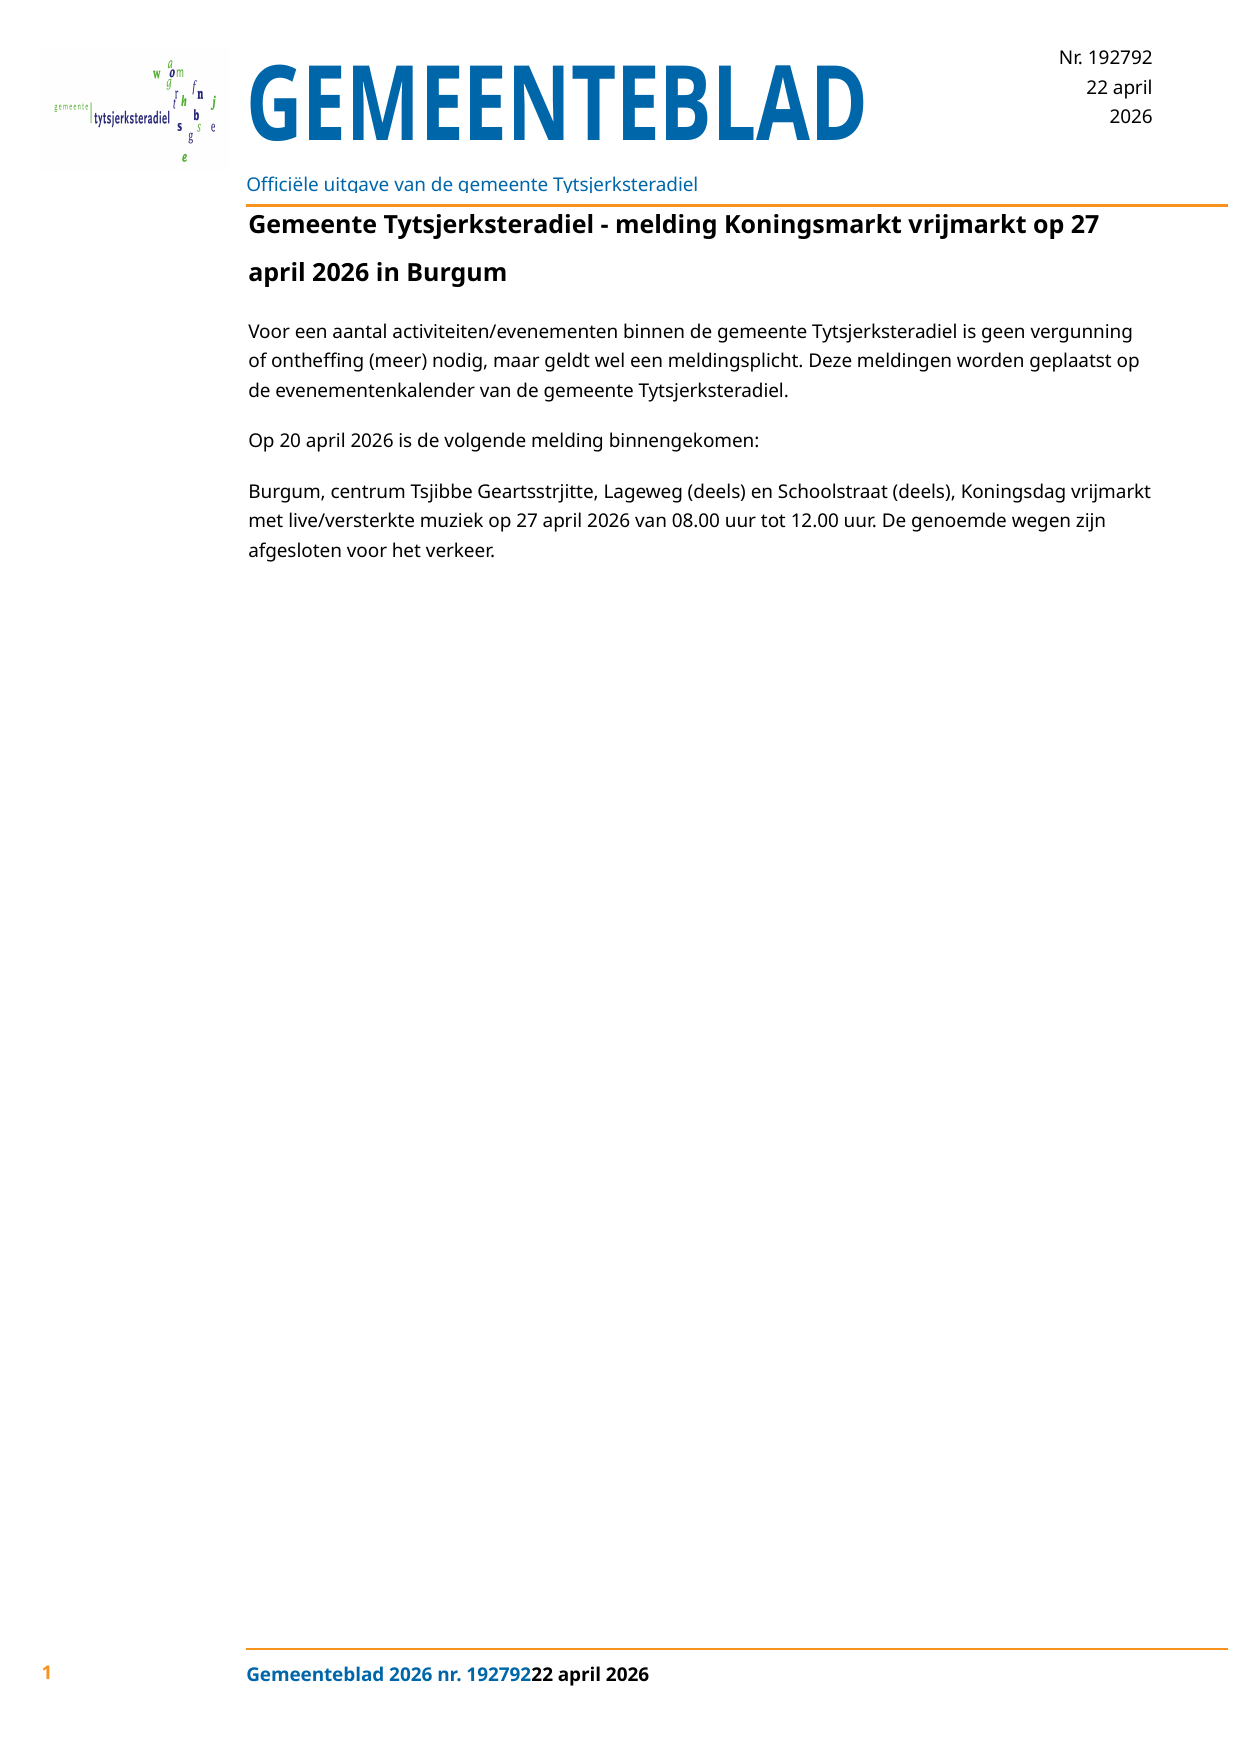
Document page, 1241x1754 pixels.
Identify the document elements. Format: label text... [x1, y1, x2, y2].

text Burgum, centrum Tsjibbe Geartsstrjitte, Lageweg (deels) en Schoolstraat (deels), Koningsdag vrijmarkt met live/versterkte muziek op 27 april 2026 van 08.00 uur tot 12.00 uur. De genoemde wegen zijn afgesloten voor het verkeer. [248, 478, 1152, 563]
text Gemeente Tytsjerksteradiel - melding Koningsmarkt vrijmarkt op 27 april 2026 in Burgum [248, 207, 1152, 288]
picture [41, 47, 231, 172]
text Voor een aantal activiteiten/evenementen binnen de gemeente Tytsjerksteradiel is geen vergunning of ontheffing (meer) nodig, maar geldt wel een meldingsplicht. Deze meldingen worden geplaatst op de evenementenkalender van de gemeente Tytsjerksteradiel. [248, 318, 1152, 403]
text Op 20 april 2026 is de volgende melding binnengekomen: [248, 427, 1152, 453]
